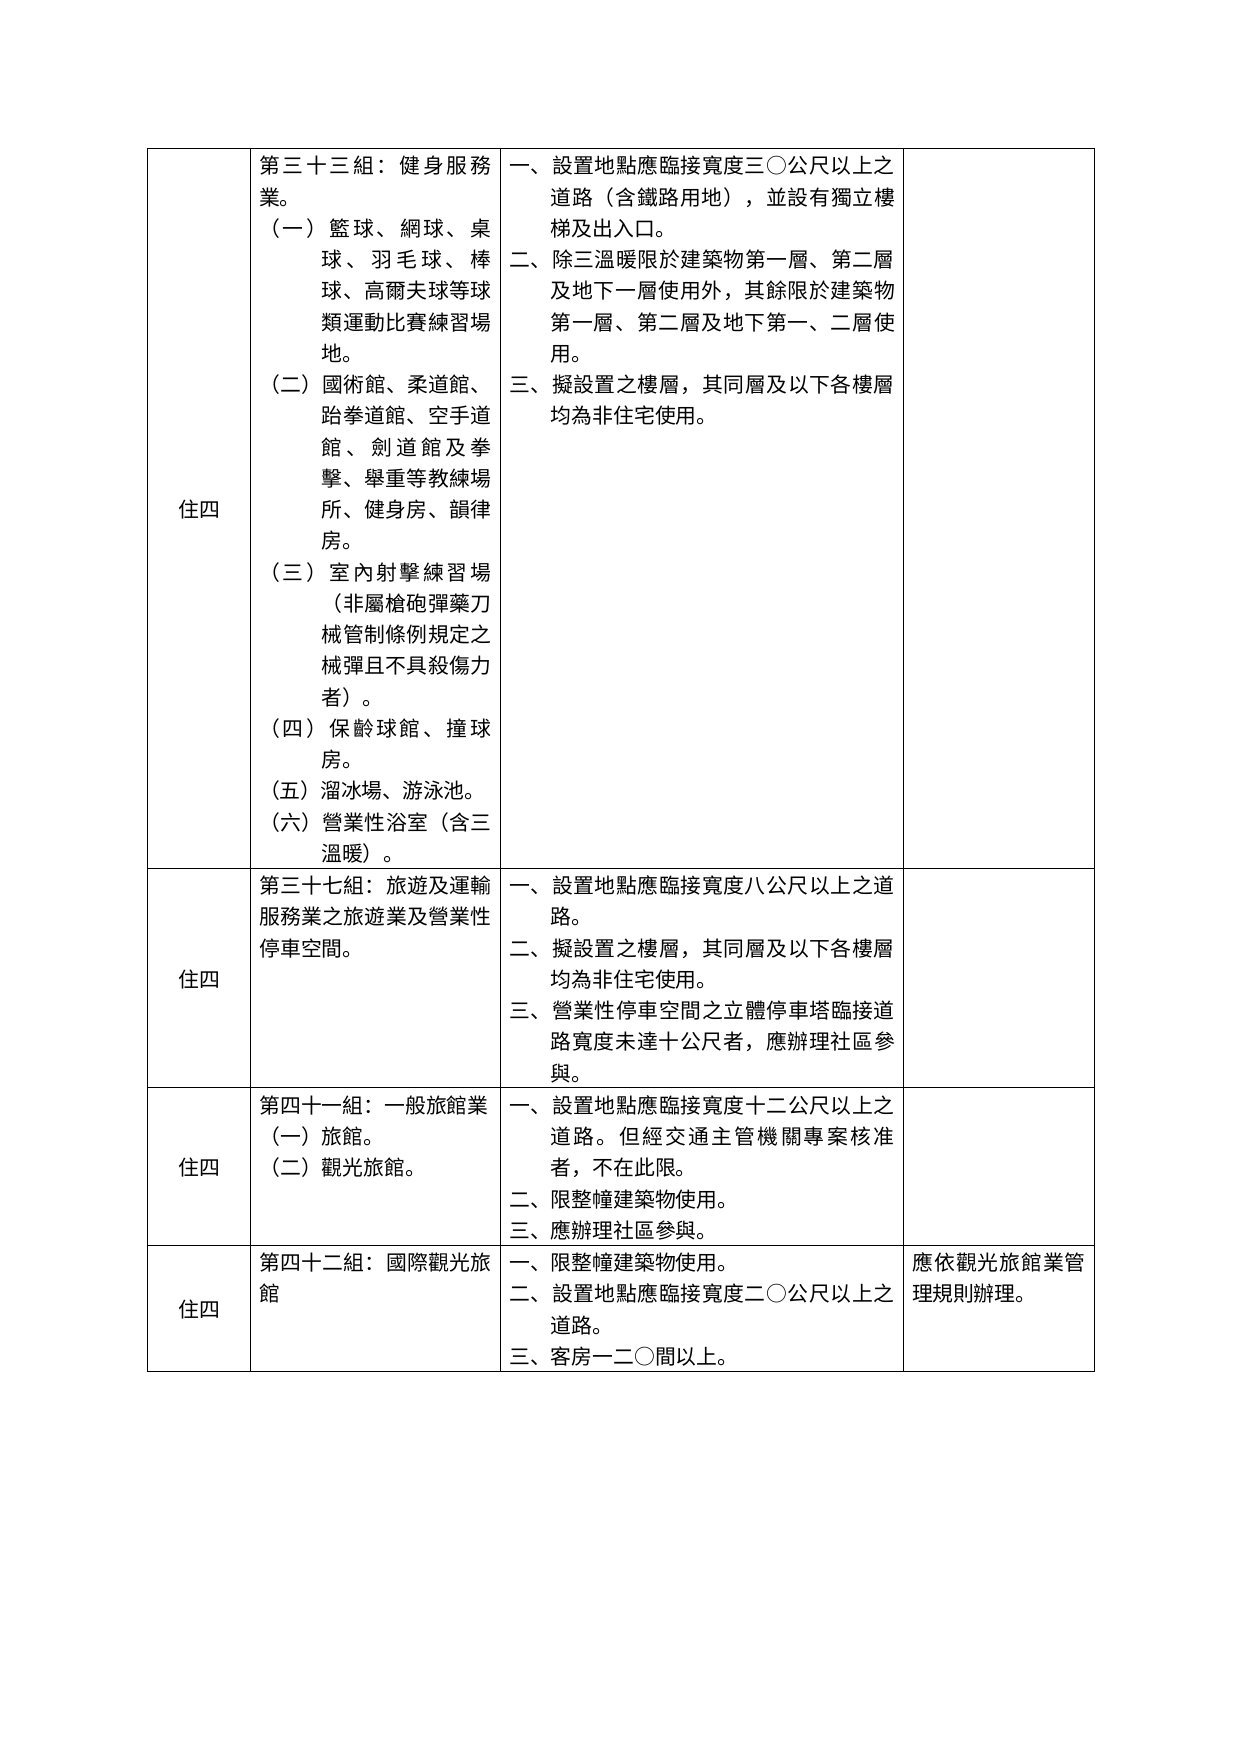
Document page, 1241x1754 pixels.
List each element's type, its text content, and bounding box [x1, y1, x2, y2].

table_cell 第四十二組：國際觀光旅館 [251, 1246, 500, 1371]
table_cell 一、設置地點應臨接寬度三○公尺以上之道路（含鐵路用地），並設有獨立樓梯及出入口。 二、除三溫暖限於建築物第一層、第二層及地下一層使用外，其餘限於建築物第一層、第二層及地下第一、二層使用。 三、擬設置之樓層，其同層及以下各樓層均為非住宅使用。 [501, 149, 903, 867]
table_cell 住四 [148, 1088, 250, 1244]
table_cell [904, 1088, 1094, 1244]
table_cell 一、限整幢建築物使用。 二、設置地點應臨接寬度二○公尺以上之道路。 三、客房一二○間以上。 [501, 1246, 903, 1371]
table_cell 一、設置地點應臨接寬度八公尺以上之道路。 二、擬設置之樓層，其同層及以下各樓層均為非住宅使用。 三、營業性停車空間之立體停車塔臨接道路寬度未達十公尺者，應辦理社區參與。 [501, 869, 903, 1087]
table_cell 一、設置地點應臨接寬度十二公尺以上之道路。但經交通主管機關專案核准者，不在此限。 二、限整幢建築物使用。 三、應辦理社區參與。 [501, 1088, 903, 1244]
table_cell 第三十三組：健身服務業。 （一）籃球、網球、桌球、羽毛球、棒球、高爾夫球等球類運動比賽練習場地。 （二）國術館、柔道館、跆拳道館、空手道館、劍道館及拳擊、舉重等教練場所、健身房、韻律房。 （三）室內射擊練習場（非屬槍砲彈藥刀械管制條例規定之械彈且不具殺傷力者）。 （四）保齡球館、撞球房。 （五）溜冰場、游泳池。 （六）營業性浴室（含三溫暖）。 [251, 149, 500, 867]
table_cell 第三十七組：旅遊及運輸服務業之旅遊業及營業性停車空間。 [251, 869, 500, 1087]
table_cell [904, 869, 1094, 1087]
table_cell [904, 149, 1094, 867]
table_cell 住四 [148, 1246, 250, 1371]
table_cell 應依觀光旅館業管理規則辦理。 [904, 1246, 1094, 1371]
table_cell 住四 [148, 149, 250, 867]
table_cell 住四 [148, 869, 250, 1087]
table_cell 第四十一組：一般旅館業 （一）旅館。 （二）觀光旅館。 [251, 1088, 500, 1244]
